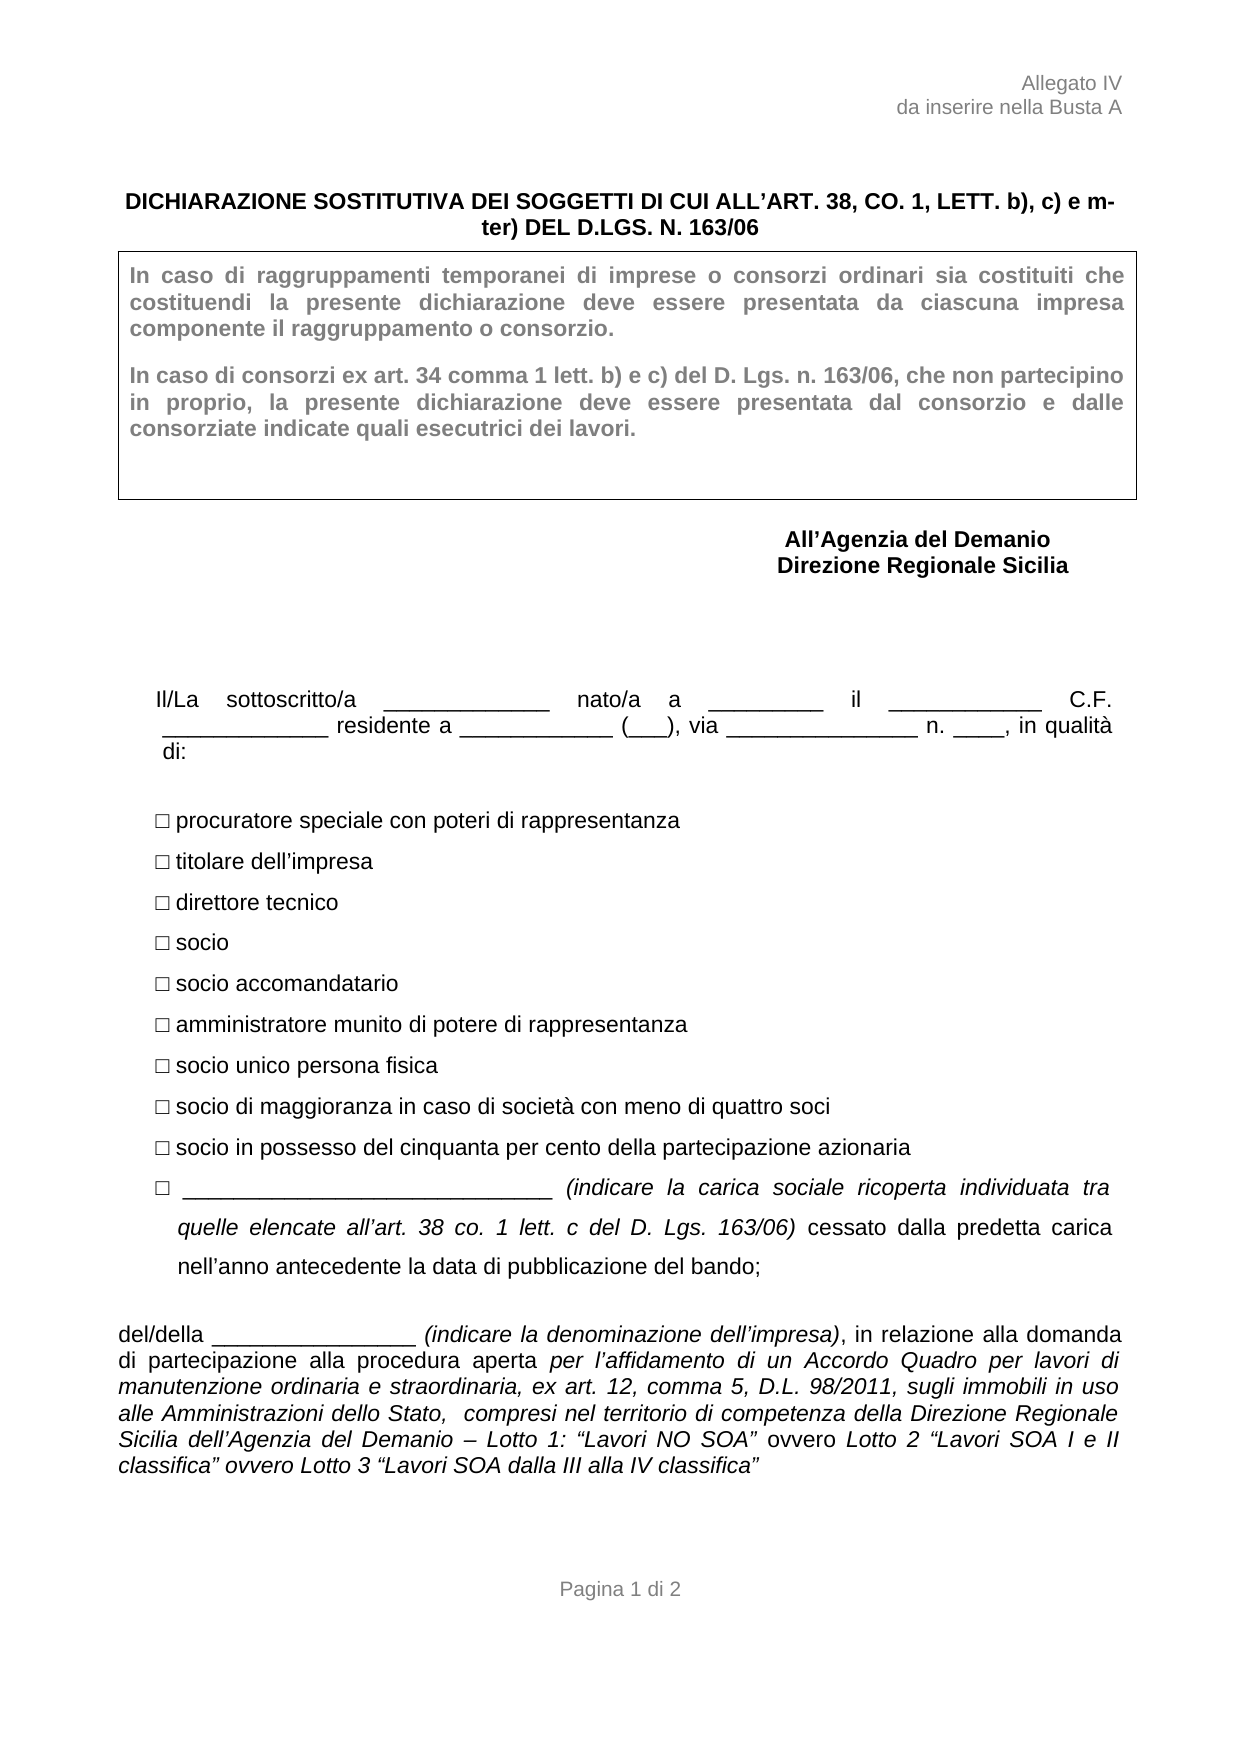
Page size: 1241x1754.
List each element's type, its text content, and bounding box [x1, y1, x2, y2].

text □ socio unico persona fisica [155, 1052, 1113, 1078]
text □ socio in possesso del cinquanta per cento della partecipazione azionaria [155, 1133, 1113, 1160]
table_header In caso di raggruppamenti temporanei di imprese o consorzi ordinari sia costituiti che costituendi la presente dichiarazione deve essere presentata da ciascuna impresa componente il raggruppamento o consorzio. In caso di consorzi ex art. 34 comma 1 lett. b) e c) del D. Lgs. n. 163/06, che non partecipino in proprio, la presente dichiarazione deve essere presentata dal consorzio e dalle consorziate indicate quali esecutrici dei lavori. [119, 252, 1136, 499]
text □ _____________________________ (indicare la carica sociale ricoperta individuata tra quelle elencate all’art. 38 co. 1 lett. c del D. Lgs. 163/06) cessato dalla predetta carica nell’anno antecedente la data di pubblicazione del bando; [155, 1174, 1113, 1280]
text Il/La sottoscritto/a _____________ nato/a a _________ il ____________ C.F. _____________ residente a ____________ (___), via _______________ n. ____, in qualità di: [155, 686, 1113, 765]
text All’Agenzia del Demanio [634, 526, 1122, 552]
text □ titolare dell’impresa [155, 848, 1113, 874]
text □ socio di maggioranza in caso di società con meno di quattro soci [155, 1093, 1113, 1119]
text del/della ________________ (indicare la denominazione dell’impresa), in relazione alla domanda di partecipazione alla procedura aperta per l’affidamento di un Accordo Quadro per lavori di manutenzione ordinaria e straordinaria, ex art. 12, comma 5, D.L. 98/2011, sugli immobili in uso alle Amministrazioni dello Stato, compresi nel territorio di competenza della Direzione Regionale Sicilia dell’Agenzia del Demanio – Lotto 1: “Lavori NO SOA” ovvero Lotto 2 “Lavori SOA I e II classifica” ovvero Lotto 3 “Lavori SOA dalla III alla IV classifica” [118, 1321, 1122, 1479]
text Direzione Regionale Sicilia [561, 552, 1122, 579]
text □ socio accomandatario [155, 970, 1113, 997]
text □ socio [155, 929, 1113, 956]
text DICHIARAZIONE SOSTITUTIVA DEI SOGGETTI DI CUI ALL’ART. 38, CO. 1, LETT. b), c) e m-ter) DEL D.LGS. N. 163/06 [118, 188, 1122, 240]
text □ amministratore munito di potere di rappresentanza [155, 1011, 1113, 1037]
text □ direttore tecnico [155, 888, 1113, 915]
text □ procuratore speciale con poteri di rappresentanza [155, 807, 1113, 833]
